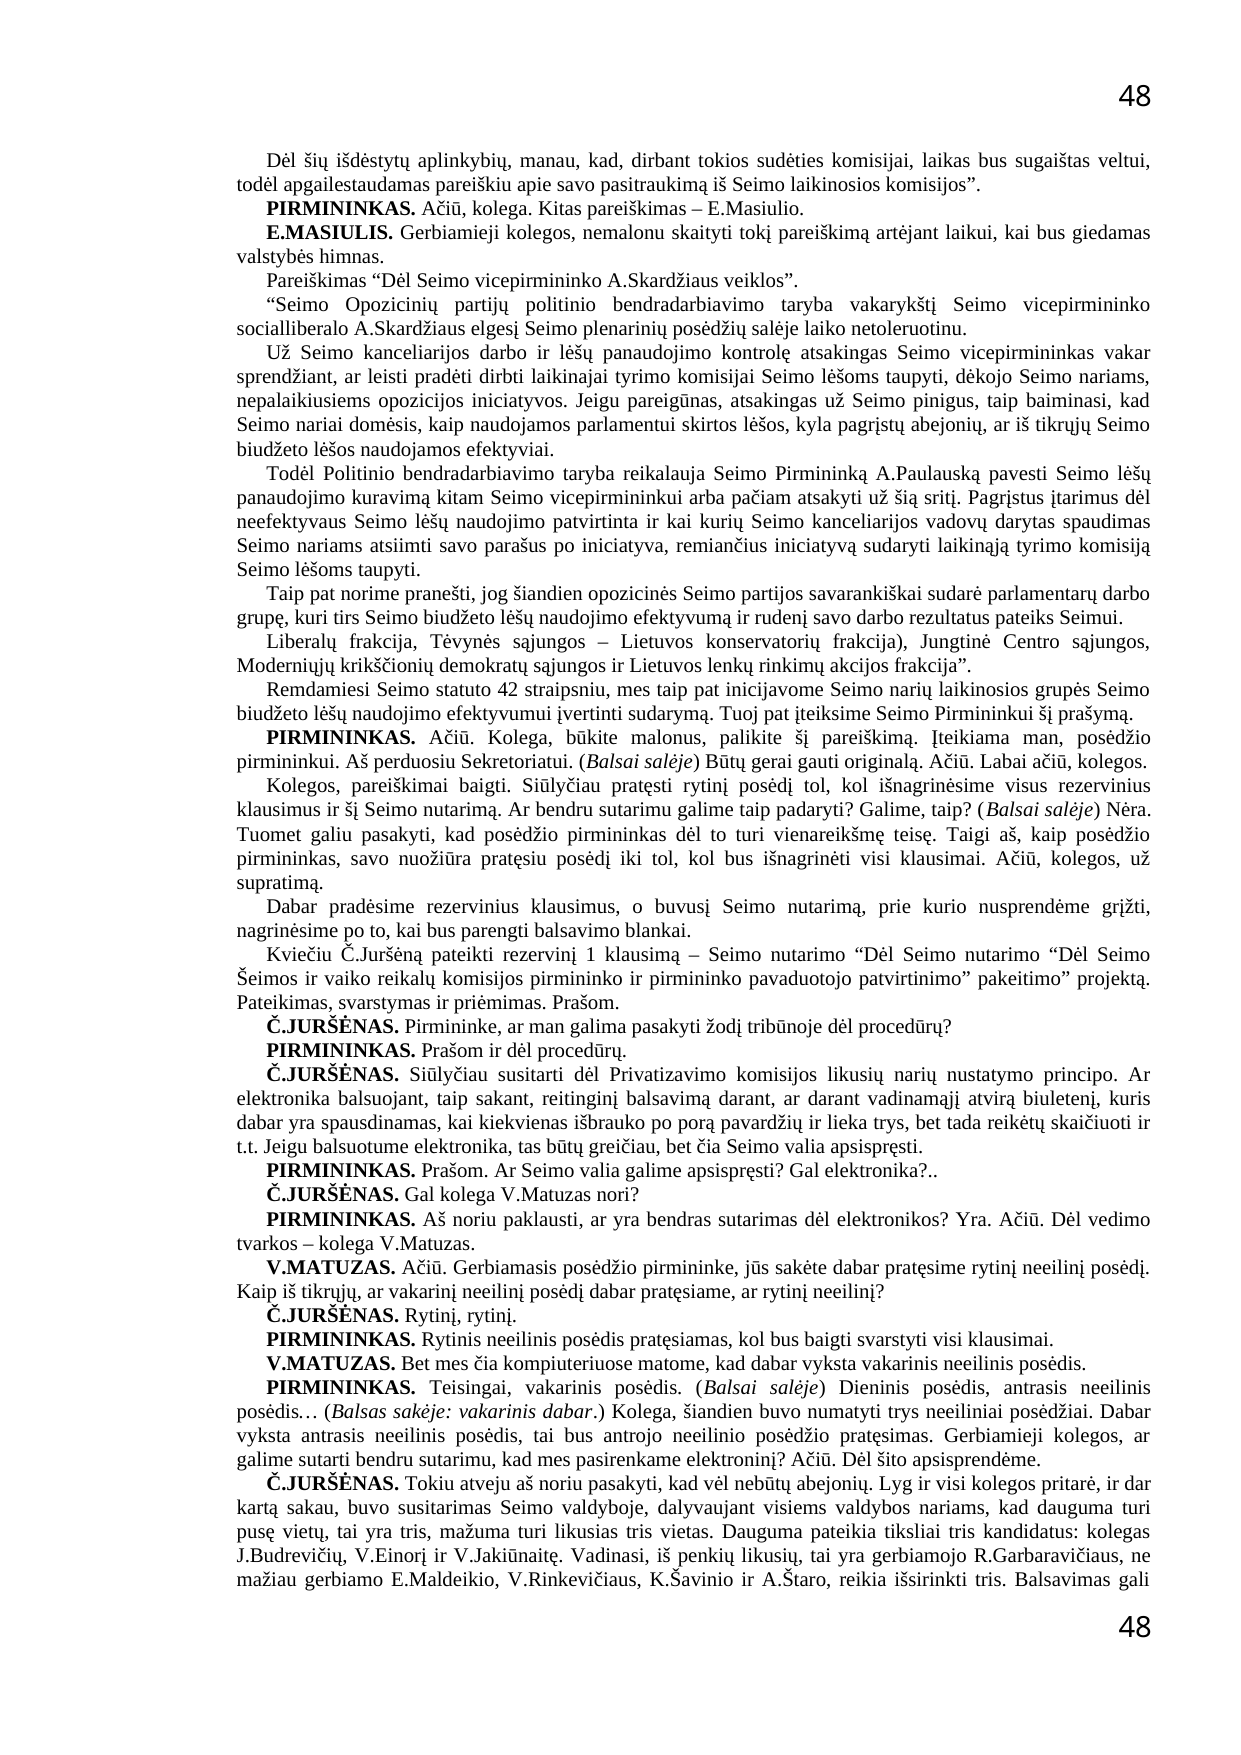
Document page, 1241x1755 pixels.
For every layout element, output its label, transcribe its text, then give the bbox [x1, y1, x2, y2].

text V.MATUZAS. Bet mes čia kompiuteriuose matome, kad dabar vyksta vakarinis neeilinis posėdis. [236, 1351, 1152, 1375]
text V.MATUZAS. Ačiū. Gerbiamasis posėdžio pirmininke, jūs sakėte dabar pratęsime rytinį neeilinį posėdį. Kaip iš tikrųjų, ar vakarinį neeilinį posėdį dabar pratęsiame, ar rytinį neeilinį? [236, 1254, 1152, 1303]
text Č.JURŠĖNAS. Tokiu atveju aš noriu pasakyti, kad vėl nebūtų abejonių. Lyg ir visi kolegos pritarė, ir dar kartą sakau, buvo susitarimas Seimo valdyboje, dalyvaujant visiems valdybos nariams, kad dauguma turi pusę vietų, tai yra tris, mažuma turi likusias tris vietas. Dauguma pateikia tiksliai tris kandidatus: kolegas J.Budrevičių, V.Einorį ir V.Jakiūnaitę. Vadinasi, iš penkių likusių, tai yra gerbiamojo R.Garbaravičiaus, ne mažiau gerbiamo E.Maldeikio, V.Rinkevičiaus, K.Šavinio ir A.Štaro, reikia išsirinkti tris. Balsavimas gali [236, 1471, 1152, 1591]
text PIRMININKAS. Ačiū. Kolega, būkite malonus, palikite šį pareiškimą. Įteikiama man, posėdžio pirmininkui. Aš perduosiu Sekretoriatui. (Balsai salėje) Būtų gerai gauti originalą. Ačiū. Labai ačiū, kolegos. [236, 725, 1152, 773]
text PIRMININKAS. Rytinis neeilinis posėdis pratęsiamas, kol bus baigti svarstyti visi klausimai. [236, 1327, 1152, 1351]
text Remdamiesi Seimo statuto 42 straipsniu, mes taip pat inicijavome Seimo narių laikinosios grupės Seimo biudžeto lėšų naudojimo efektyvumui įvertinti sudarymą. Tuoj pat įteiksime Seimo Pirmininkui šį prašymą. [236, 677, 1152, 725]
text “Seimo Opozicinių partijų politinio bendradarbiavimo taryba vakarykštį Seimo vicepirmininko socialliberalo A.Skardžiaus elgesį Seimo plenarinių posėdžių salėje laiko netoleruotinu. [236, 292, 1152, 340]
text Č.JURŠĖNAS. Rytinį, rytinį. [236, 1303, 1152, 1327]
text Č.JURŠĖNAS. Pirmininke, ar man galima pasakyti žodį tribūnoje dėl procedūrų? [236, 1014, 1152, 1038]
text PIRMININKAS. Teisingai, vakarinis posėdis. (Balsai salėje) Dieninis posėdis, antrasis neeilinis posėdis… (Balsas sakėje: vakarinis dabar.) Kolega, šiandien buvo numatyti trys neeiliniai posėdžiai. Dabar vyksta antrasis neeilinis posėdis, tai bus antrojo neeilinio posėdžio pratęsimas. Gerbiamieji kolegos, ar galime sutarti bendru sutarimu, kad mes pasirenkame elektroninį? Ačiū. Dėl šito apsisprendėme. [236, 1375, 1152, 1471]
text Č.JURŠĖNAS. Siūlyčiau susitarti dėl Privatizavimo komisijos likusių narių nustatymo principo. Ar elektronika balsuojant, taip sakant, reitinginį balsavimą darant, ar darant vadinamąjį atvirą biuletenį, kuris dabar yra spausdinamas, kai kiekvienas išbrauko po porą pavardžių ir lieka trys, bet tada reikėtų skaičiuoti ir t.t. Jeigu balsuotume elektronika, tas būtų greičiau, bet čia Seimo valia apsispręsti. [236, 1062, 1152, 1158]
text Taip pat norime pranešti, jog šiandien opozicinės Seimo partijos savarankiškai sudarė parlamentarų darbo grupę, kuri tirs Seimo biudžeto lėšų naudojimo efektyvumą ir rudenį savo darbo rezultatus pateiks Seimui. [236, 581, 1152, 629]
text Liberalų frakcija, Tėvynės sąjungos – Lietuvos konservatorių frakcija), Jungtinė Centro sąjungos, Moderniųjų krikščionių demokratų sąjungos ir Lietuvos lenkų rinkimų akcijos frakcija”. [236, 629, 1152, 677]
text Dabar pradėsime rezervinius klausimus, o buvusį Seimo nutarimą, prie kurio nusprendėme grįžti, nagrinėsime po to, kai bus parengti balsavimo blankai. [236, 894, 1152, 942]
text Č.JURŠĖNAS. Gal kolega V.Matuzas nori? [236, 1182, 1152, 1206]
text E.MASIULIS. Gerbiamieji kolegos, nemalonu skaityti tokį pareiškimą artėjant laikui, kai bus giedamas valstybės himnas. [236, 220, 1152, 268]
text PIRMININKAS. Prašom ir dėl procedūrų. [236, 1038, 1152, 1062]
text Už Seimo kanceliarijos darbo ir lėšų panaudojimo kontrolę atsakingas Seimo vicepirmininkas vakar sprendžiant, ar leisti pradėti dirbti laikinajai tyrimo komisijai Seimo lėšoms taupyti, dėkojo Seimo nariams, nepalaikiusiems opozicijos iniciatyvos. Jeigu pareigūnas, atsakingas už Seimo pinigus, taip baiminasi, kad Seimo nariai domėsis, kaip naudojamos parlamentui skirtos lėšos, kyla pagrįstų abejonių, ar iš tikrųjų Seimo biudžeto lėšos naudojamos efektyviai. [236, 340, 1152, 461]
text Todėl Politinio bendradarbiavimo taryba reikalauja Seimo Pirmininką A.Paulauską pavesti Seimo lėšų panaudojimo kuravimą kitam Seimo vicepirmininkui arba pačiam atsakyti už šią sritį. Pagrįstus įtarimus dėl neefektyvaus Seimo lėšų naudojimo patvirtinta ir kai kurių Seimo kanceliarijos vadovų darytas spaudimas Seimo nariams atsiimti savo parašus po iniciatyva, remiančius iniciatyvą sudaryti laikinąją tyrimo komisiją Seimo lėšoms taupyti. [236, 461, 1152, 581]
text Dėl šių išdėstytų aplinkybių, manau, kad, dirbant tokios sudėties komisijai, laikas bus sugaištas veltui, todėl apgailestaudamas pareiškiu apie savo pasitraukimą iš Seimo laikinosios komisijos”. [236, 148, 1152, 196]
text PIRMININKAS. Aš noriu paklausti, ar yra bendras sutarimas dėl elektronikos? Yra. Ačiū. Dėl vedimo tvarkos – kolega V.Matuzas. [236, 1206, 1152, 1254]
text Pareiškimas “Dėl Seimo vicepirmininko A.Skardžiaus veiklos”. [236, 268, 1152, 292]
text PIRMININKAS. Prašom. Ar Seimo valia galime apsispręsti? Gal elektronika?.. [236, 1158, 1152, 1182]
text Kolegos, pareiškimai baigti. Siūlyčiau pratęsti rytinį posėdį tol, kol išnagrinėsime visus rezervinius klausimus ir šį Seimo nutarimą. Ar bendru sutarimu galime taip padaryti? Galime, taip? (Balsai salėje) Nėra. Tuomet galiu pasakyti, kad posėdžio pirmininkas dėl to turi vienareikšmę teisę. Taigi aš, kaip posėdžio pirmininkas, savo nuožiūra pratęsiu posėdį iki tol, kol bus išnagrinėti visi klausimai. Ačiū, kolegos, už supratimą. [236, 773, 1152, 894]
text PIRMININKAS. Ačiū, kolega. Kitas pareiškimas – E.Masiulio. [236, 196, 1152, 220]
text Kviečiu Č.Juršėną pateikti rezervinį 1 klausimą – Seimo nutarimo “Dėl Seimo nutarimo “Dėl Seimo Šeimos ir vaiko reikalų komisijos pirmininko ir pirmininko pavaduotojo patvirtinimo” pakeitimo” projektą. Pateikimas, svarstymas ir priėmimas. Prašom. [236, 942, 1152, 1014]
